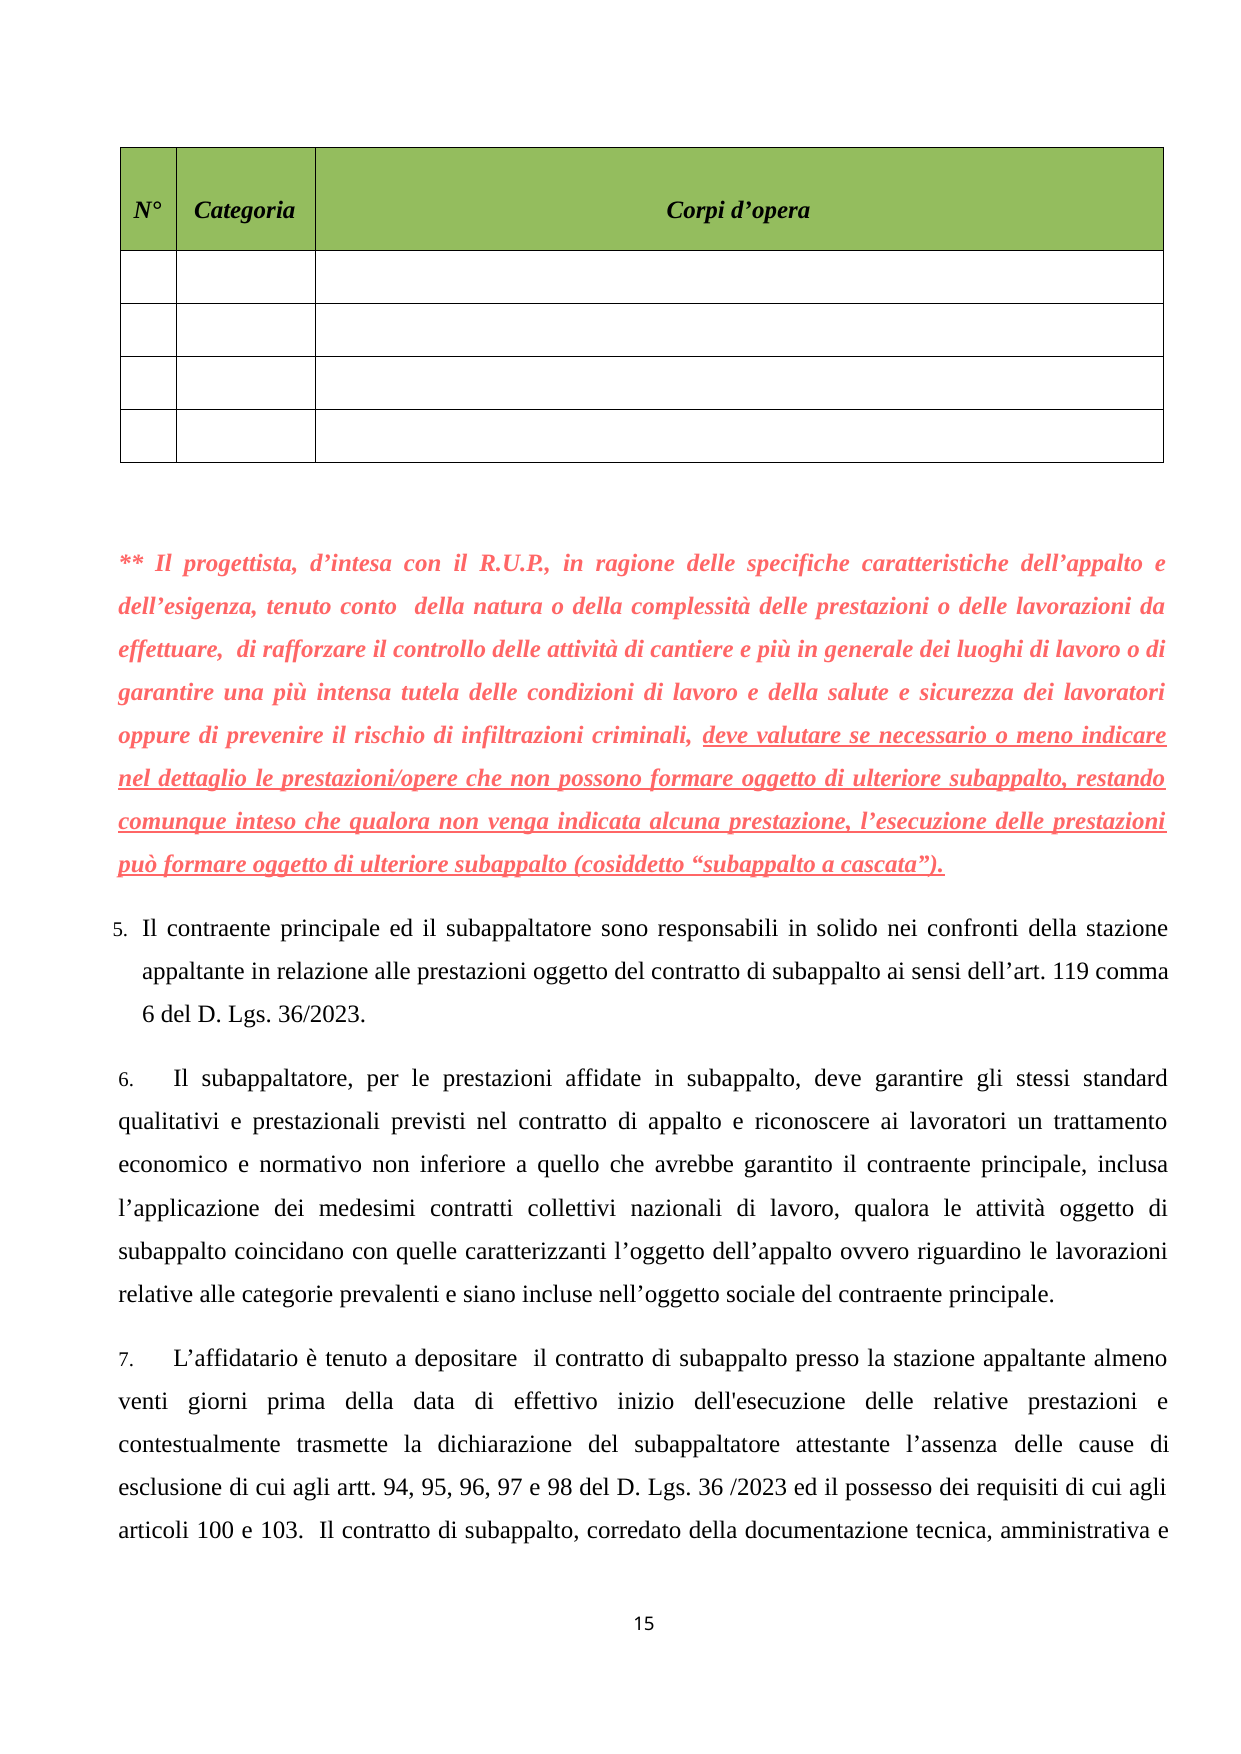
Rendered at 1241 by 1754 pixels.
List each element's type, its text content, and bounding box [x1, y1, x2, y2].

table_cell [177, 251, 315, 303]
table_cell [121, 357, 176, 409]
table_cell [121, 410, 176, 462]
table_cell [177, 304, 315, 356]
table_cell [177, 357, 315, 409]
table_cell [177, 410, 315, 462]
list L’affidatario è tenuto a depositare il contratto di subappalto presso la stazione appaltante almeno venti giorni prima della data di effettivo inizio dell'esecuzione delle relative prestazioni e contestualmente trasmette la dichiarazione del subappaltatore attestante l’assenza delle cause di esclusione di cui agli artt. 94, 95, 96, 97 e 98 del D. Lgs. 36 /2023 ed il possesso dei requisiti di cui agli articoli 100 e 103. Il contratto di subappalto, corredato della documentazione tecnica, amministrativa e [118, 1343, 1169, 1544]
text ** Il progettista, d’intesa con il R.U.P., in ragione delle specifiche caratteristiche dell’appalto e dell’esigenza, tenuto conto della natura o della complessità delle prestazioni o delle lavorazioni da effettuare, di rafforzare il controllo delle attività di cantiere e più in generale dei luoghi di lavoro o di garantire una più intensa tutela delle condizioni di lavoro e della salute e sicurezza dei lavoratori oppure di prevenire il rischio di infiltrazioni criminali, deve valutare se necessario o meno indicare nel dettaglio le prestazioni/opere che non possono formare oggetto di ulteriore subappalto, restando comunque inteso che qualora non venga indicata alcuna prestazione, l’esecuzione delle prestazioni può formare oggetto di ulteriore subappalto (cosiddetto “subappalto a cascata”). [118, 548, 1169, 878]
list Il subappaltatore, per le prestazioni affidate in subappalto, deve garantire gli stessi standard qualitativi e prestazionali previsti nel contratto di appalto e riconoscere ai lavoratori un trattamento economico e normativo non inferiore a quello che avrebbe garantito il contraente principale, inclusa l’applicazione dei medesimi contratti collettivi nazionali di lavoro, qualora le attività oggetto di subappalto coincidano con quelle caratterizzanti l’oggetto dell’appalto ovvero riguardino le lavorazioni relative alle categorie prevalenti e siano incluse nell’oggetto sociale del contraente principale. [118, 1063, 1169, 1308]
table_header N° [121, 148, 176, 250]
table_cell [316, 304, 1163, 356]
table_header Categoria [177, 148, 315, 250]
list Il contraente principale ed il subappaltatore sono responsabili in solido nei confronti della stazione appaltante in relazione alle prestazioni oggetto del contratto di subappalto ai sensi dell’art. 119 comma 6 del D. Lgs. 36/2023. [112, 913, 1169, 1028]
table_header Corpi d’opera [316, 148, 1163, 250]
table_cell [121, 251, 176, 303]
table_cell [121, 304, 176, 356]
table_cell [316, 357, 1163, 409]
table_cell [316, 410, 1163, 462]
table_cell [316, 251, 1163, 303]
